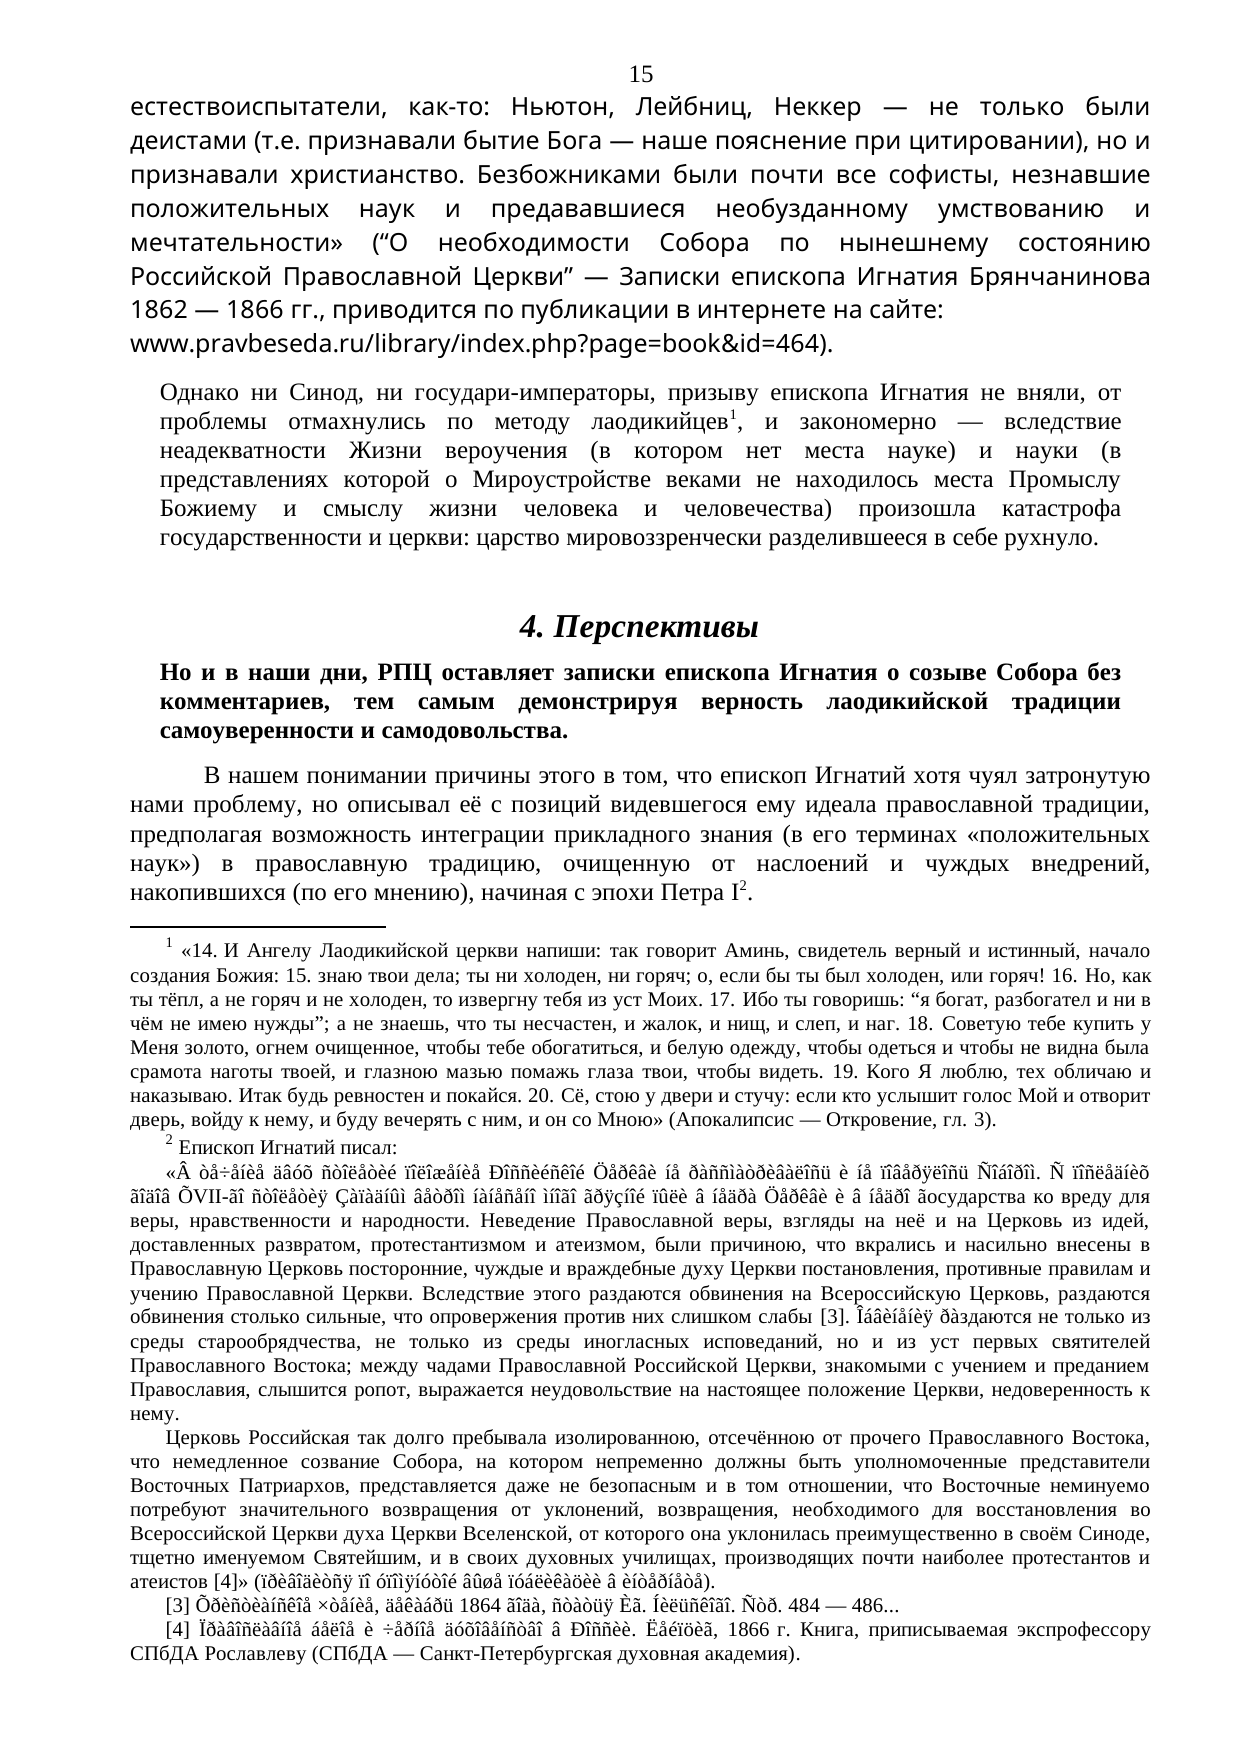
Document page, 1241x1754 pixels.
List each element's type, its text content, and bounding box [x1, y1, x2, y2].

text «Â òå÷åíèå äâóõ ñòîëåòèé ïîëîæåíèå Ðîññèéñêîé Öåðêâè íå ðàññìàòðèâàëîñü è íå ïîâåðÿëîñü Ñîáîðîì. Ñ ïîñëåäíèõ ãîäîâ ÕVII-ãî ñòîëåòèÿ Çàïàäíûì âåòðîì íàíåñåíî ìíîãî ãðÿçíîé ïûëè â íåäðà Öåðêâè è â íåäðî ãосударства ко вреду для веры, нравственности и народности. Неведение Православной веры, взгляды на неё и на Церковь из идей, доставленных развратом, протестантизмом и атеизмом, были причиною, что вкрались и насильно внесены в Православную Церковь посторонние, чуждые и враждебные духу Церкви постановления, противные правилам и учению Православной Церкви. Вследствие этого раздаются обвинения на Всероссийскую Церковь, раздаются обвинения столько сильные, что опровержения против них слишком слабы [3]. Îáâèíåíèÿ ðàздаются не только из среды старообрядчества, не только из среды иногласных исповеданий, но и из уст первых святителей Православного Востока; между чадами Православной Российской Церкви, знакомыми с учением и преданием Православия, слышится ропот, выражается неудовольствие на настоящее положение Церкви, недоверенность к нему. [130, 1160, 1152, 1425]
text [4] Ïðàâîñëàâíîå áåëîå è ÷åðíîå äóõîâåíñòâî â Ðîññèè. Ëåéïöèã, 1866 г. Книга, приписываемая экспрофессору СПбДА Рославлеву (СПбДА — Санкт-Петербургская духовная академия). [130, 1617, 1152, 1665]
text Но и в наши дни, РПЦ оставляет записки епископа Игнатия о созыве Собора без комментариев, тем самым демонстрируя верность лаодикийской традиции самоуверенности и самодовольства. [159, 656, 1122, 744]
text Епископ Игнатий писал: [130, 1131, 1152, 1160]
text Однако ни Синод, ни государи-императоры, призыву епископа Игнатия не вняли, от проблемы отмахнулись по методу лаодикийцев, и закономерно — вследствие неадекватности Жизни вероучения (в котором нет места науке) и науки (в представлениях которой о Мироустройстве веками не находилось места Промыслу Божиему и смыслу жизни человека и человечества) произошла катастрофа государственности и церкви: царство мировоззренчески разделившееся в себе рухнуло. [159, 377, 1122, 551]
text В нашем понимании причины этого в том, что епископ Игнатий хотя чуял затронутую нами проблему, но описывал её с позиций видевшегося ему идеала православной традиции, предполагая возможность интеграции прикладного знания (в его терминах «положительных наук») в православную традицию, очищенную от наслоений и чуждых внедрений, накопившихся (по его мнению), начиная с эпохи Петра I. [130, 760, 1152, 906]
text Церковь Российская так долго пребывала изолированною, отсечённою от прочего Православного Востока, что немедленное созвание Собора, на котором непременно должны быть уполномоченные представители Восточных Патриархов, представляется даже не безопасным и в том отношении, что Восточные неминуемо потребуют значительного возвращения от уклонений, возвращения, необходимого для восстановления во Всероссийской Церкви духа Церкви Вселенской, от которого она уклонилась преимущественно в своём Синоде, тщетно именуемом Святейшим, и в своих духовных училищах, производящих почти наиболее протестантов и атеистов [4]» (ïðèâîäèòñÿ ïî óïîìÿíóòîé âûøå ïóáëèêàöèè â èíòåðíåòå). [130, 1425, 1152, 1593]
text www.pravbeseda.ru/library/index.php?page=book&id=464). [130, 326, 1152, 360]
text «14. И Ангелу Лаодикийской церкви напиши: так говорит Аминь, свидетель верный и истинный, начало создания Божия: 15. знаю твои дела; ты ни холоден, ни горяч; о, если бы ты был холоден, или горяч! 16. Но, как ты тёпл, а не горяч и не холоден, то извергну тебя из уст Моих. 17. Ибо ты говоришь: “я богат, разбогател и ни в чём не имею нужды”; а не знаешь, что ты несчастен, и жалок, и нищ, и слеп, и наг. 18. Советую тебе купить у Меня золото, огнем очищенное, чтобы тебе обогатиться, и белую одежду, чтобы одеться и чтобы не видна была срамота наготы твоей, и глазною мазью помажь глаза твои, чтобы видеть. 19. Кого Я люблю, тех обличаю и наказываю. Итак будь ревностен и покайся. 20. Сё, стою у двери и стучу: если кто услышит голос Мой и отворит дверь, войду к нему, и буду вечерять с ним, и он со Мною» (Апокалипсис — Откровение, гл. 3). [130, 933, 1152, 1131]
text естествоиспытатели, как-то: Ньютон, Лейбниц, Неккер — не только были деистами (т.е. признавали бытие Бога — наше пояснение при цитировании), но и признавали христианство. Безбожниками были почти все софисты, незнавшие положительных наук и предававшиеся необузданному умствованию и мечтательности» (“О необходимости Собора по нынешнему состоянию Российской Православной Церкви” — Записки епископа Игнатия Брянчанинова 1862 — 1866 гг., приводится по публикации в интернете на сайте: [130, 89, 1152, 326]
text [3] Õðèñòèàíñêîå ×òåíèå, äåêàáðü 1864 ãîäà, ñòàòüÿ Èã. Íèëüñêîãî. Ñòð. 484 — 486... [130, 1593, 1152, 1617]
subtitle 4. Перспективы [130, 606, 1152, 644]
